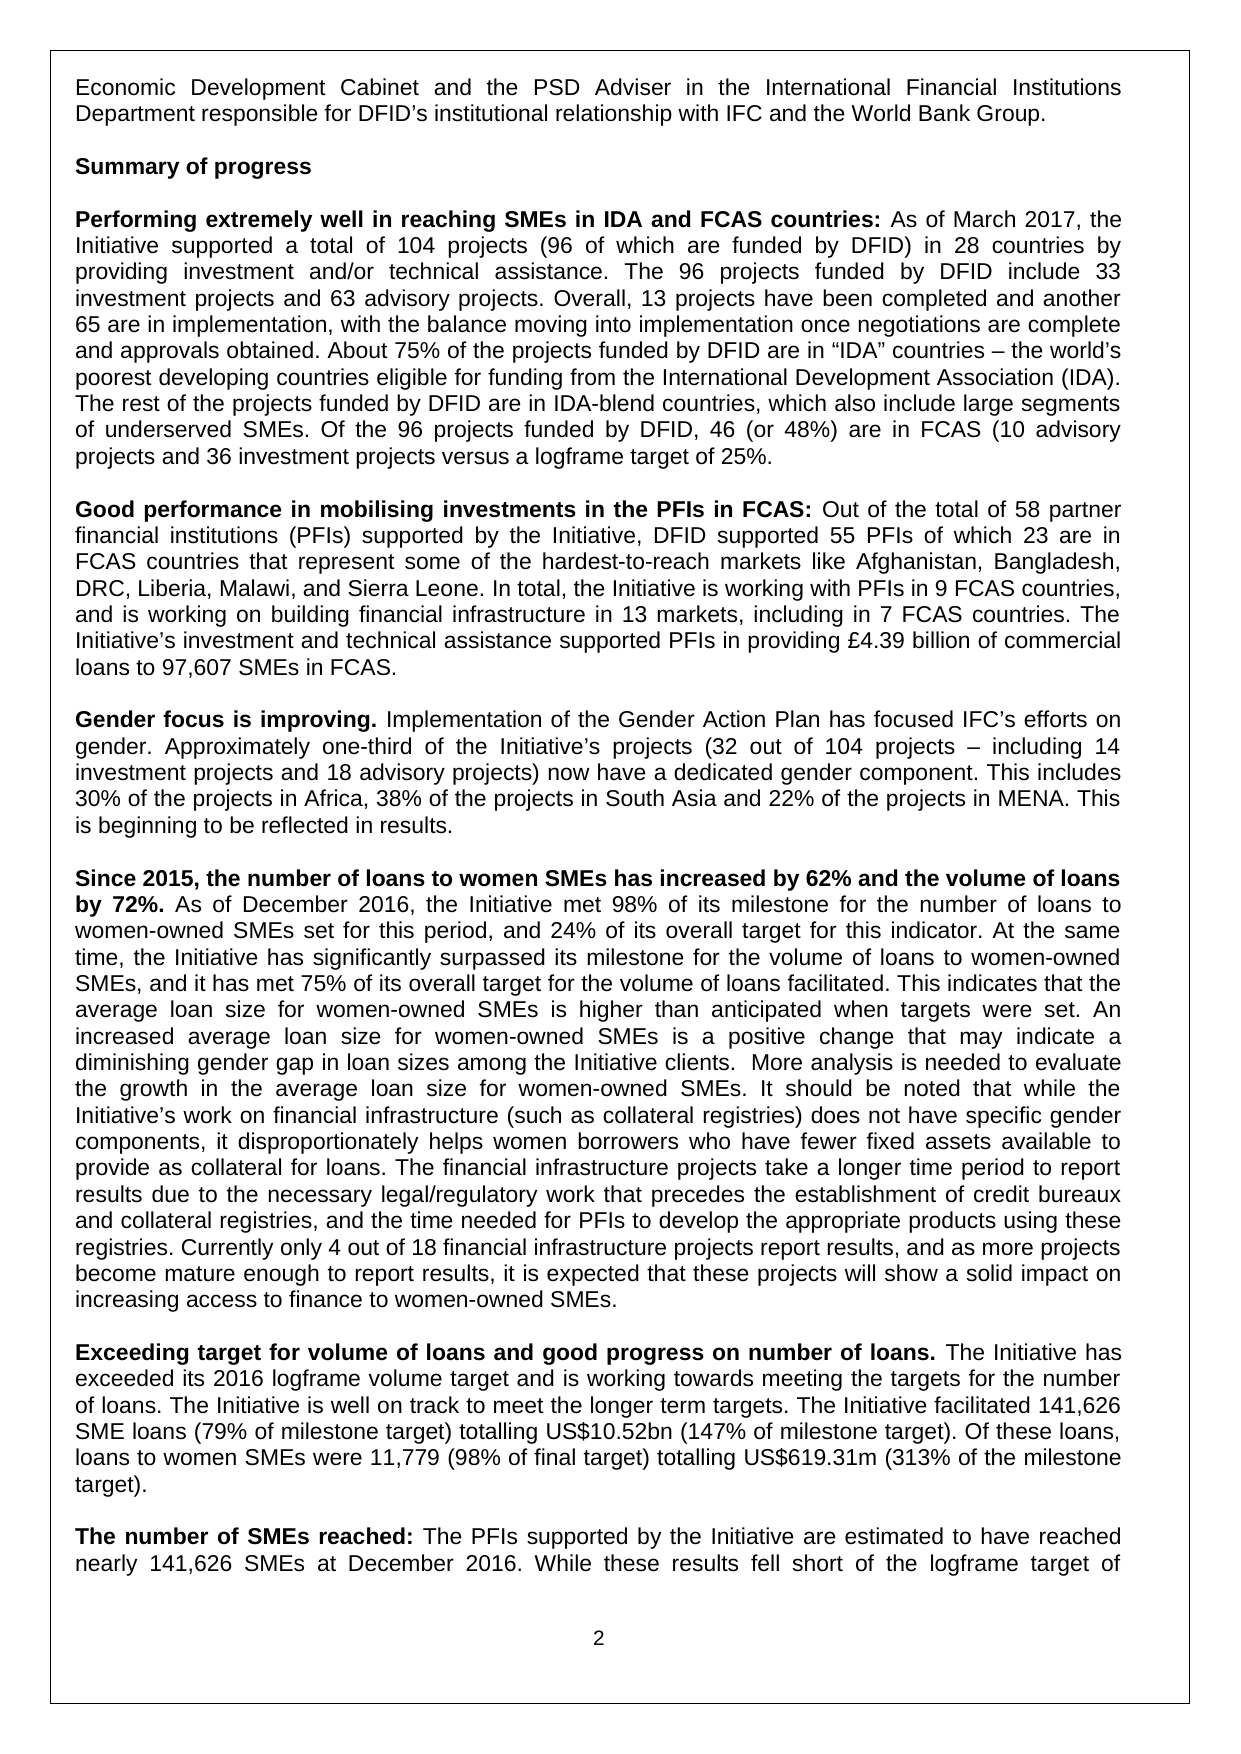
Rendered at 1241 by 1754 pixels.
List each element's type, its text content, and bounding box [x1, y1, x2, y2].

text Summary of progress [75, 153, 1122, 179]
text Performing extremely well in reaching SMEs in IDA and FCAS countries: As of March 2017, the Initiative supported a total of 104 projects (96 of which are funded by DFID) in 28 countries by providing investment and/or technical assistance. The 96 projects funded by DFID include 33 investment projects and 63 advisory projects. Overall, 13 projects have been completed and another 65 are in implementation, with the balance moving into implementation once negotiations are complete and approvals obtained. About 75% of the projects funded by DFID are in “IDA” countries – the world’s poorest developing countries eligible for funding from the International Development Association (IDA). The rest of the projects funded by DFID are in IDA-blend countries, which also include large segments of underserved SMEs. Of the 96 projects funded by DFID, 46 (or 48%) are in FCAS (10 advisory projects and 36 investment projects versus a logframe target of 25%. [75, 206, 1122, 469]
text Economic Development Cabinet and the PSD Adviser in the International Financial Institutions Department responsible for DFID’s institutional relationship with IFC and the World Bank Group. [75, 74, 1122, 127]
list Since 2015, the number of loans to women SMEs has increased by 62% and the volume of loans by 72%. As of December 2016, the Initiative met 98% of its milestone for the number of loans to women-owned SMEs set for this period, and 24% of its overall target for this indicator. At the same time, the Initiative has significantly surpassed its milestone for the volume of loans to women-owned SMEs, and it has met 75% of its overall target for the volume of loans facilitated. This indicates that the average loan size for women-owned SMEs is higher than anticipated when targets were set. An increased average loan size for women-owned SMEs is a positive change that may indicate a diminishing gender gap in loan sizes among the Initiative clients. More analysis is needed to evaluate the growth in the average loan size for women-owned SMEs. It should be noted that while the Initiative’s work on financial infrastructure (such as collateral registries) does not have specific gender components, it disproportionately helps women borrowers who have fewer fixed assets available to provide as collateral for loans. The financial infrastructure projects take a longer time period to report results due to the necessary legal/regulatory work that precedes the establishment of credit bureaux and collateral registries, and the time needed for PFIs to develop the appropriate products using these registries. Currently only 4 out of 18 financial infrastructure projects report results, and as more projects become mature enough to report results, it is expected that these projects will show a solid impact on increasing access to finance to women-owned SMEs. [75, 864, 1122, 1312]
list Gender focus is improving. Implementation of the Gender Action Plan has focused IFC’s efforts on gender. Approximately one-third of the Initiative’s projects (32 out of 104 projects – including 14 investment projects and 18 advisory projects) now have a dedicated gender component. This includes 30% of the projects in Africa, 38% of the projects in South Asia and 22% of the projects in MENA. This is beginning to be reflected in results. [75, 706, 1122, 838]
text The number of SMEs reached: The PFIs supported by the Initiative are estimated to have reached nearly 141,626 SMEs at December 2016. While these results fell short of the logframe target of [75, 1523, 1122, 1576]
text Exceeding target for volume of loans and good progress on number of loans. The Initiative has exceeded its 2016 logframe volume target and is working towards meeting the targets for the number of loans. The Initiative is well on track to meet the longer term targets. The Initiative facilitated 141,626 SME loans (79% of milestone target) totalling US$10.52bn (147% of milestone target). Of these loans, loans to women SMEs were 11,779 (98% of final target) totalling US$619.31m (313% of the milestone target). [75, 1339, 1122, 1497]
text Good performance in mobilising investments in the PFIs in FCAS: Out of the total of 58 partner financial institutions (PFIs) supported by the Initiative, DFID supported 55 PFIs of which 23 are in FCAS countries that represent some of the hardest-to-reach markets like Afghanistan, Bangladesh, DRC, Liberia, Malawi, and Sierra Leone. In total, the Initiative is working with PFIs in 9 FCAS countries, and is working on building financial infrastructure in 13 markets, including in 7 FCAS countries. The Initiative’s investment and technical assistance supported PFIs in providing £4.39 billion of commercial loans to 97,607 SMEs in FCAS. [75, 496, 1122, 680]
